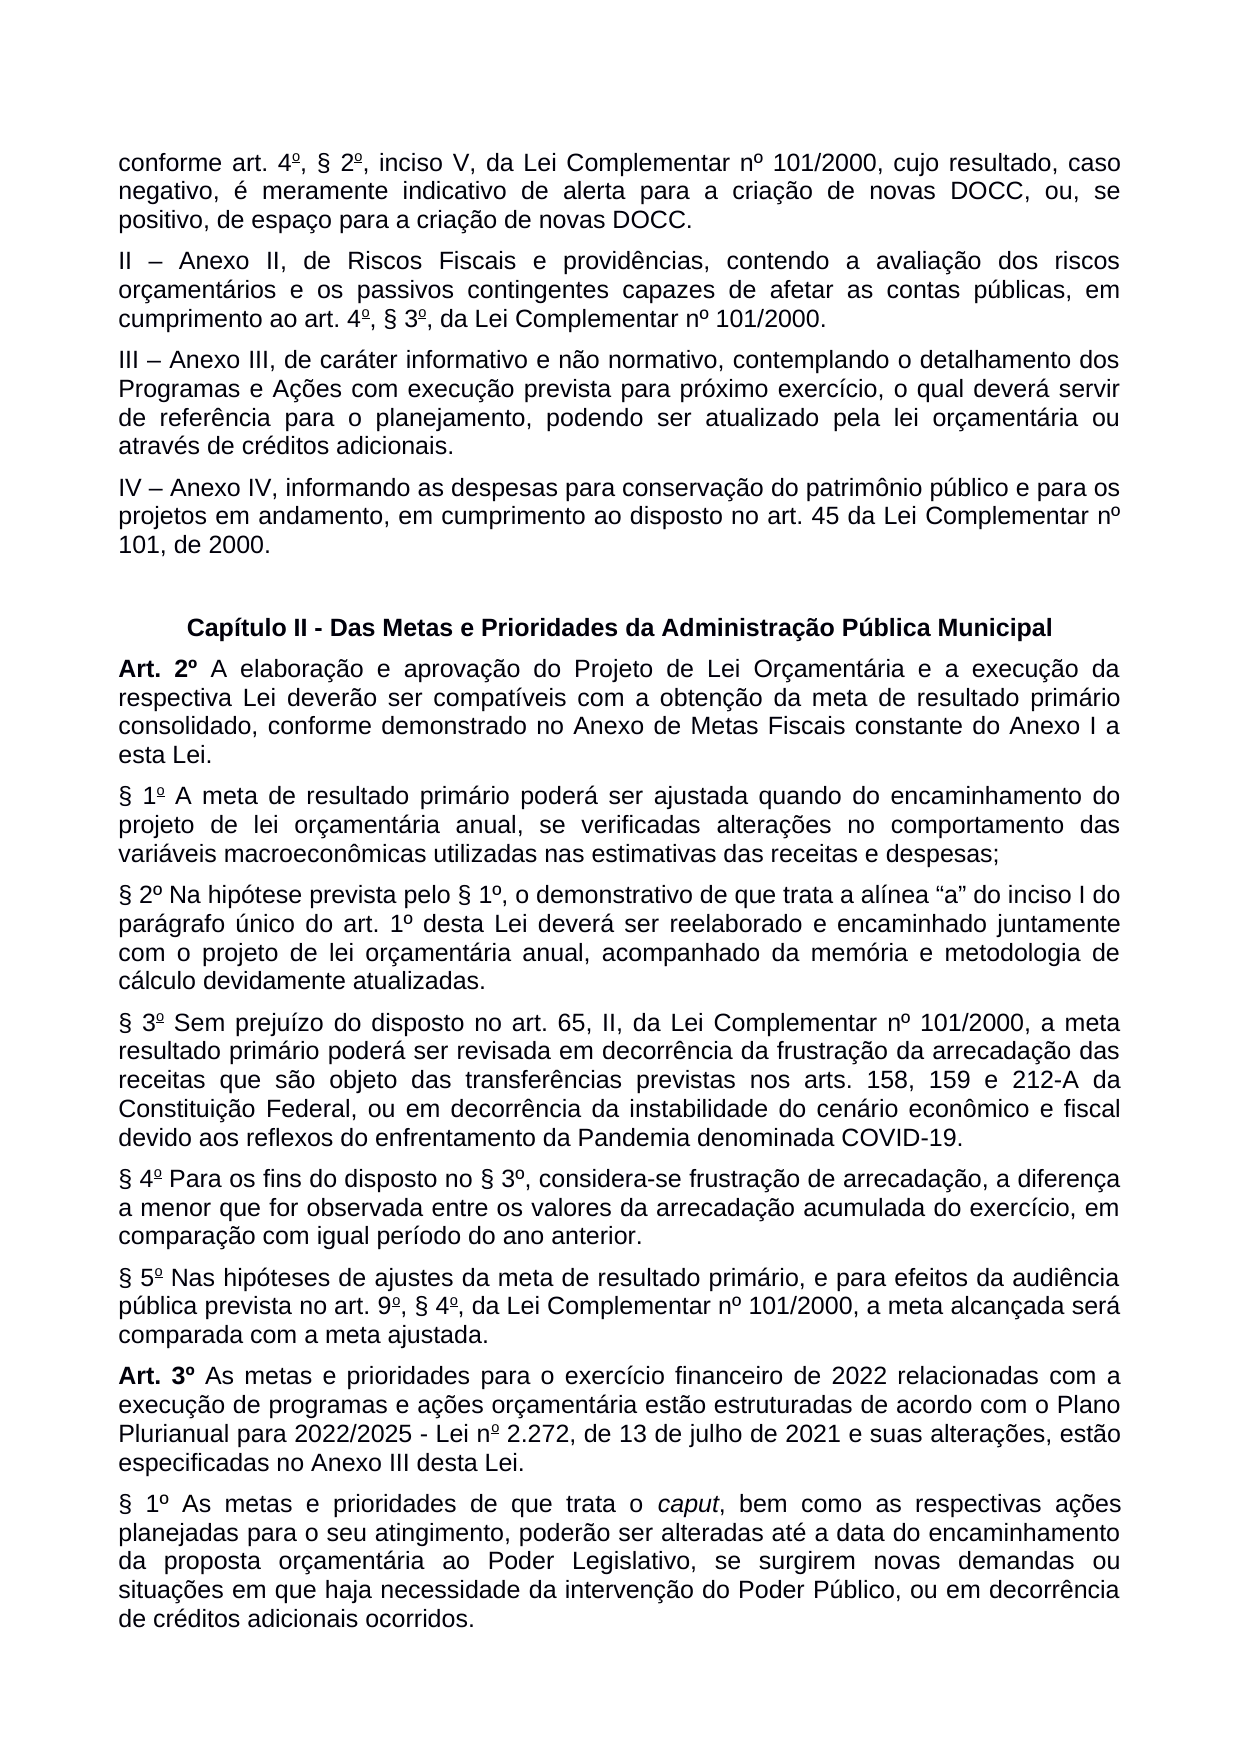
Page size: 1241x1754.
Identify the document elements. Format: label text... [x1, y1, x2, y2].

text § 4o Para os fins do disposto no § 3º, considera-se frustração de arrecadação, a diferença a menor que for observada entre os valores da arrecadação acumulada do exercício, em comparação com igual período do ano anterior. [118, 1164, 1122, 1250]
text § 2º Na hipótese prevista pelo § 1º, o demonstrativo de que trata a alínea “a” do inciso I do parágrafo único do art. 1º desta Lei deverá ser reelaborado e encaminhado juntamente com o projeto de lei orçamentária anual, acompanhado da memória e metodologia de cálculo devidamente atualizadas. [118, 880, 1122, 995]
text Art. 2º A elaboração e aprovação do Projeto de Lei Orçamentária e a execução da respectiva Lei deverão ser compatíveis com a obtenção da meta de resultado primário consolidado, conforme demonstrado no Anexo de Metas Fiscais constante do Anexo I a esta Lei. [118, 654, 1122, 769]
text IV – Anexo IV, informando as despesas para conservação do patrimônio público e para os projetos em andamento, em cumprimento ao disposto no art. 45 da Lei Complementar nº 101, de 2000. [118, 473, 1122, 559]
text Art. 3º As metas e prioridades para o exercício financeiro de 2022 relacionadas com a execução de programas e ações orçamentária estão estruturadas de acordo com o Plano Plurianual para 2022/2025 - Lei no 2.272, de 13 de julho de 2021 e suas alterações, estão especificadas no Anexo III desta Lei. [118, 1361, 1122, 1476]
text II – Anexo II, de Riscos Fiscais e providências, contendo a avaliação dos riscos orçamentários e os passivos contingentes capazes de afetar as contas públicas, em cumprimento ao art. 4o, § 3o, da Lei Complementar nº 101/2000. [118, 246, 1122, 333]
text III – Anexo III, de caráter informativo e não normativo, contemplando o detalhamento dos Programas e Ações com execução prevista para próximo exercício, o qual deverá servir de referência para o planejamento, podendo ser atualizado pela lei orçamentária ou através de créditos adicionais. [118, 345, 1122, 460]
text § 1o A meta de resultado primário poderá ser ajustada quando do encaminhamento do projeto de lei orçamentária anual, se verificadas alterações no comportamento das variáveis macroeconômicas utilizadas nas estimativas das receitas e despesas; [118, 781, 1122, 868]
text § 3o Sem prejuízo do disposto no art. 65, II, da Lei Complementar nº 101/2000, a meta resultado primário poderá ser revisada em decorrência da frustração da arrecadação das receitas que são objeto das transferências previstas nos arts. 158, 159 e 212-A da Constituição Federal, ou em decorrência da instabilidade do cenário econômico e fiscal devido aos reflexos do enfrentamento da Pandemia denominada COVID-19. [118, 1008, 1122, 1151]
text § 5o Nas hipóteses de ajustes da meta de resultado primário, e para efeitos da audiência pública prevista no art. 9o, § 4o, da Lei Complementar nº 101/2000, a meta alcançada será comparada com a meta ajustada. [118, 1263, 1122, 1349]
text Capítulo II - Das Metas e Prioridades da Administração Pública Municipal [118, 613, 1122, 641]
text § 1º As metas e prioridades de que trata o caput, bem como as respectivas ações planejadas para o seu atingimento, poderão ser alteradas até a data do encaminhamento da proposta orçamentária ao Poder Legislativo, se surgirem novas demandas ou situações em que haja necessidade da intervenção do Poder Público, ou em decorrência de créditos adicionais ocorridos. [118, 1489, 1122, 1633]
text conforme art. 4o, § 2o, inciso V, da Lei Complementar nº 101/2000, cujo resultado, caso negativo, é meramente indicativo de alerta para a criação de novas DOCC, ou, se positivo, de espaço para a criação de novas DOCC. [118, 148, 1122, 234]
